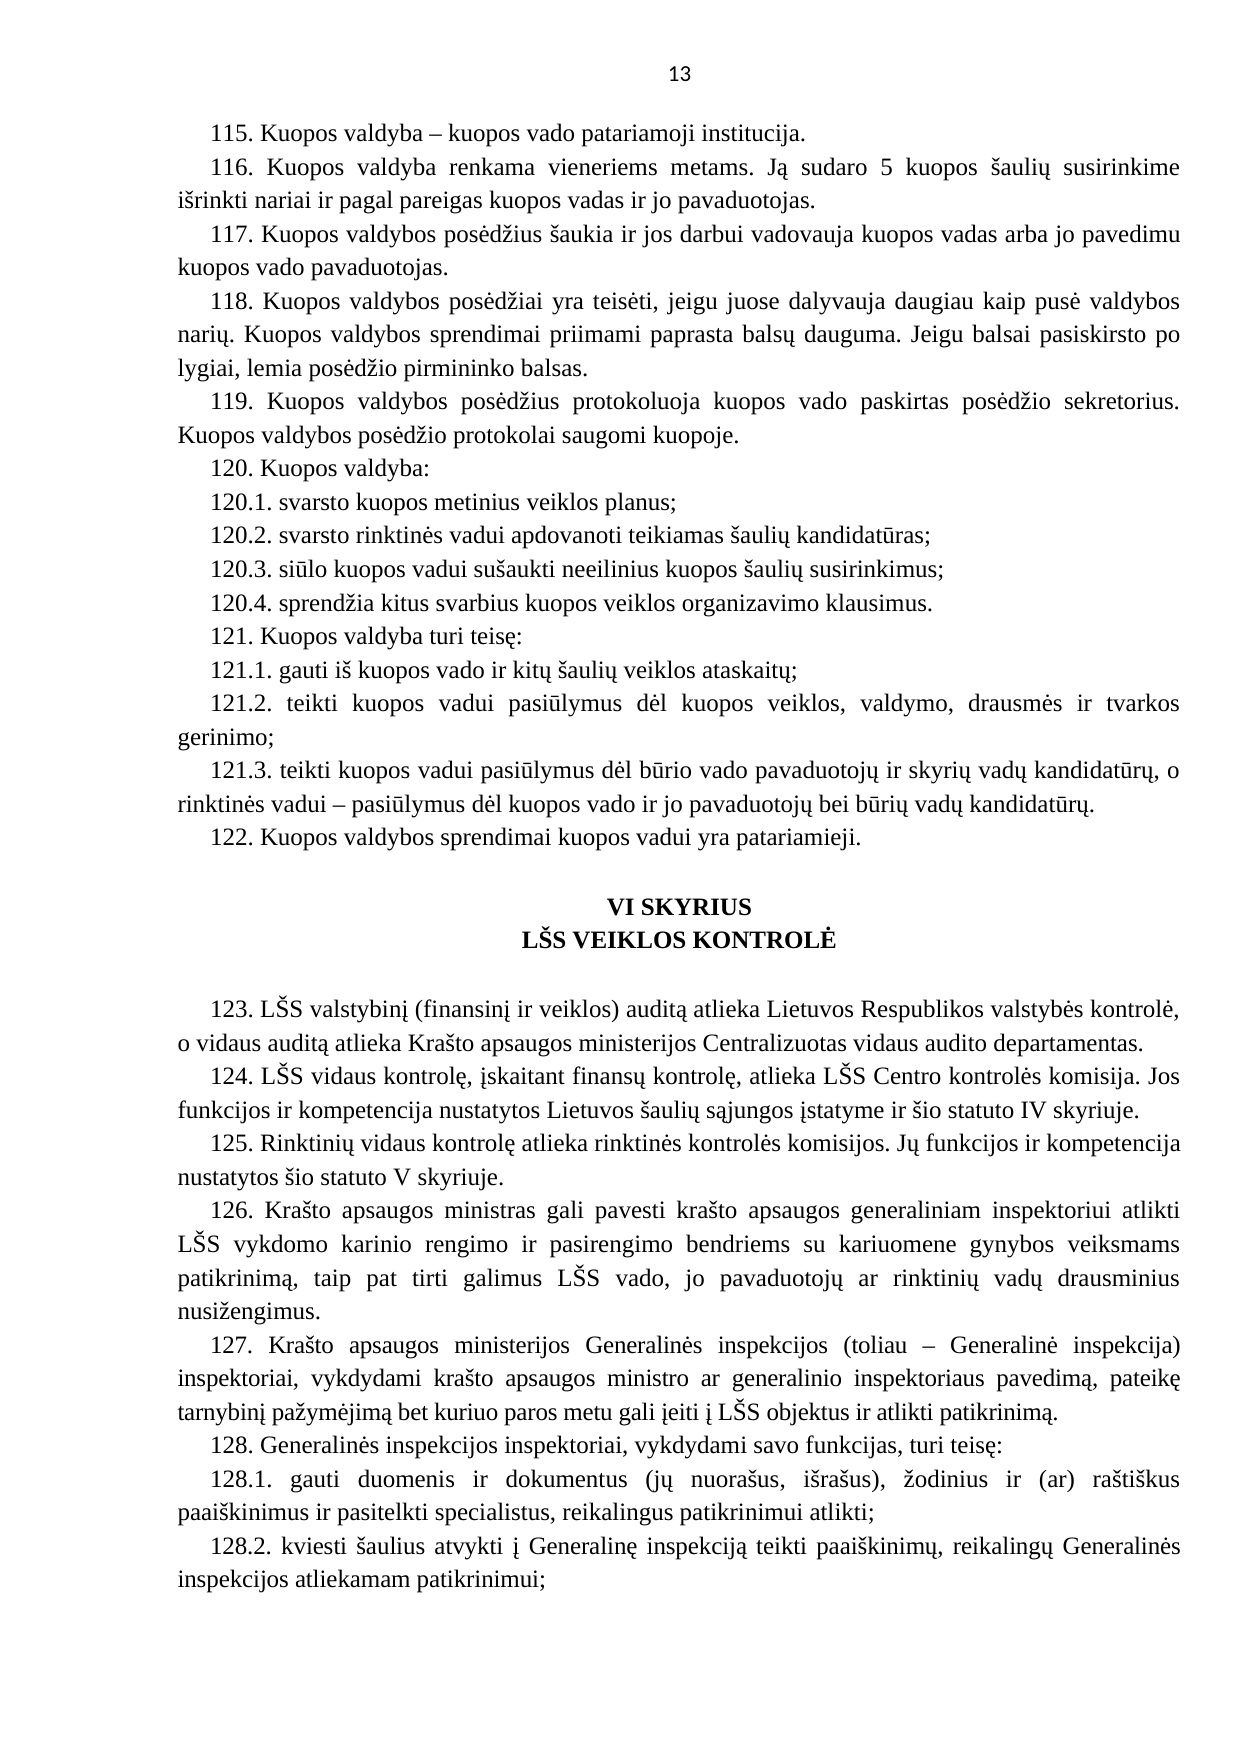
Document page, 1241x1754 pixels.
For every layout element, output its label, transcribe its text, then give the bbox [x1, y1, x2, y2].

text LŠS VEIKLOS KONTROLĖ [177, 925, 1181, 954]
text 123. LŠS valstybinį (finansinį ir veiklos) auditą atlieka Lietuvos Respublikos valstybės kontrolė, o vidaus auditą atlieka Krašto apsaugos ministerijos Centralizuotas vidaus audito departamentas. [177, 994, 1181, 1057]
text 120.2. svarsto rinktinės vadui apdovanoti teikiamas šaulių kandidatūras; [177, 521, 1181, 549]
text 127. Krašto apsaugos ministerijos Generalinės inspekcijos (toliau – Generalinė inspekcija) inspektoriai, vykdydami krašto apsaugos ministro ar generalinio inspektoriaus pavedimą, pateikę tarnybinį pažymėjimą bet kuriuo paros metu gali įeiti į LŠS objektus ir atlikti patikrinimą. [177, 1330, 1181, 1426]
text 115. Kuopos valdyba – kuopos vado patariamoji institucija. [177, 118, 1181, 147]
text 125. Rinktinių vidaus kontrolę atlieka rinktinės kontrolės komisijos. Jų funkcijos ir kompetencija nustatytos šio statuto V skyriuje. [177, 1128, 1181, 1191]
text 121.3. teikti kuopos vadui pasiūlymus dėl būrio vado pavaduotojų ir skyrių vadų kandidatūrų, o rinktinės vadui – pasiūlymus dėl kuopos vado ir jo pavaduotojų bei būrių vadų kandidatūrų. [177, 755, 1181, 818]
text 116. Kuopos valdyba renkama vieneriems metams. Ją sudaro 5 kuopos šaulių susirinkime išrinkti nariai ir pagal pareigas kuopos vadas ir jo pavaduotojas. [177, 152, 1181, 214]
text 128.1. gauti duomenis ir dokumentus (jų nuorašus, išrašus), žodinius ir (ar) raštiškus paaiškinimus ir pasitelkti specialistus, reikalingus patikrinimui atlikti; [177, 1464, 1181, 1526]
text 124. LŠS vidaus kontrolę, įskaitant finansų kontrolę, atlieka LŠS Centro kontrolės komisija. Jos funkcijos ir kompetencija nustatytos Lietuvos šaulių sąjungos įstatyme ir šio statuto IV skyriuje. [177, 1061, 1181, 1124]
text 128.2. kviesti šaulius atvykti į Generalinę inspekciją teikti paaiškinimų, reikalingų Generalinės inspekcijos atliekamam patikrinimui; [177, 1531, 1181, 1593]
text 121.1. gauti iš kuopos vado ir kitų šaulių veiklos ataskaitų; [177, 655, 1181, 683]
text 122. Kuopos valdybos sprendimai kuopos vadui yra patariamieji. [177, 822, 1181, 851]
text 128. Generalinės inspekcijos inspektoriai, vykdydami savo funkcijas, turi teisę: [177, 1430, 1181, 1459]
text 120.3. siūlo kuopos vadui sušaukti neeilinius kuopos šaulių susirinkimus; [177, 554, 1181, 583]
text 120.4. sprendžia kitus svarbius kuopos veiklos organizavimo klausimus. [177, 588, 1181, 616]
text 120.1. svarsto kuopos metinius veiklos planus; [177, 487, 1181, 516]
text 121.2. teikti kuopos vadui pasiūlymus dėl kuopos veiklos, valdymo, drausmės ir tvarkos gerinimo; [177, 688, 1181, 751]
text 117. Kuopos valdybos posėdžius šaukia ir jos darbui vadovauja kuopos vadas arba jo pavedimu kuopos vado pavaduotojas. [177, 219, 1181, 281]
text VI SKYRIUS [177, 892, 1181, 920]
text 121. Kuopos valdyba turi teisę: [177, 621, 1181, 650]
text 120. Kuopos valdyba: [177, 453, 1181, 482]
text 118. Kuopos valdybos posėdžiai yra teisėti, jeigu juose dalyvauja daugiau kaip pusė valdybos narių. Kuopos valdybos sprendimai priimami paprasta balsų dauguma. Jeigu balsai pasiskirsto po lygiai, lemia posėdžio pirmininko balsas. [177, 286, 1181, 382]
text 126. Krašto apsaugos ministras gali pavesti krašto apsaugos generaliniam inspektoriui atlikti LŠS vykdomo karinio rengimo ir pasirengimo bendriems su kariuomene gynybos veiksmams patikrinimą, taip pat tirti galimus LŠS vado, jo pavaduotojų ar rinktinių vadų drausminius nusižengimus. [177, 1196, 1181, 1325]
text 119. Kuopos valdybos posėdžius protokoluoja kuopos vado paskirtas posėdžio sekretorius. Kuopos valdybos posėdžio protokolai saugomi kuopoje. [177, 386, 1181, 449]
